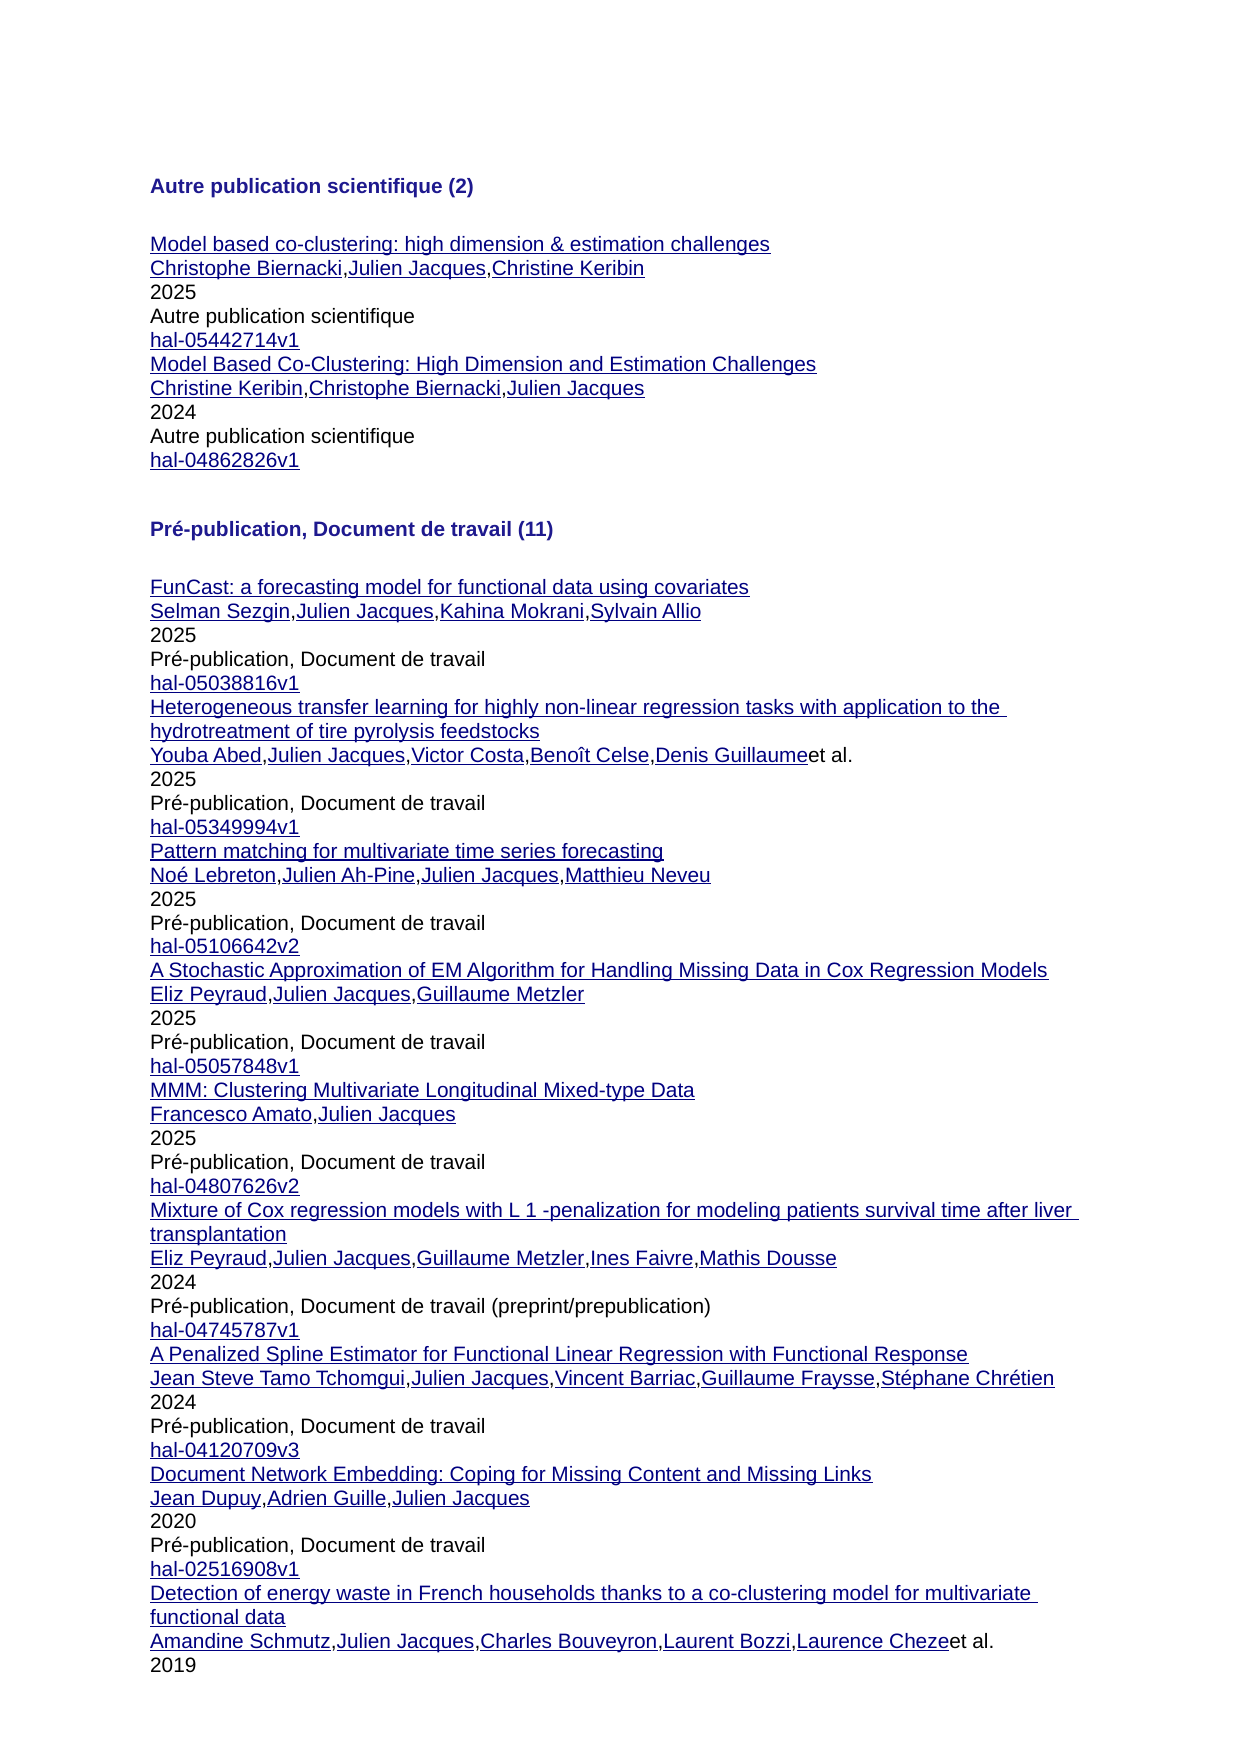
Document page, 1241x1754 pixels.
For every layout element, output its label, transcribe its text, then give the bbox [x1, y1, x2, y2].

table_cell Detection of energy waste in French households thanks to a co-clustering model for multivariate functional data Amandine Schmutz,Julien Jacques,Charles Bouveyron,Laurent Bozzi,Laurence Chezeet al. 2019 [150, 1581, 1090, 1677]
subtitle Pré-publication, Document de travail (11) [150, 517, 1090, 541]
subtitle Autre publication scientifique (2) [150, 174, 1090, 198]
table_cell Document Network Embedding: Coping for Missing Content and Missing Links Jean Dupuy,Adrien Guille,Julien Jacques 2020 Pré-publication, Document de travail hal-02516908v1 [150, 1461, 1090, 1581]
table_cell A Stochastic Approximation of EM Algorithm for Handling Missing Data in Cox Regression Models Eliz Peyraud,Julien Jacques,Guillaume Metzler 2025 Pré-publication, Document de travail hal-05057848v1 [150, 958, 1090, 1078]
table_cell A Penalized Spline Estimator for Functional Linear Regression with Functional Response Jean Steve Tamo Tchomgui,Julien Jacques,Vincent Barriac,Guillaume Fraysse,Stéphane Chrétien 2024 Pré-publication, Document de travail hal-04120709v3 [150, 1342, 1090, 1461]
table_cell Model Based Co-Clustering: High Dimension and Estimation Challenges Christine Keribin,Christophe Biernacki,Julien Jacques 2024 Autre publication scientifique hal-04862826v1 [150, 352, 1090, 472]
table_cell Heterogeneous transfer learning for highly non-linear regression tasks with application to the hydrotreatment of tire pyrolysis feedstocks Youba Abed,Julien Jacques,Victor Costa,Benoît Celse,Denis Guillaumeet al. 2025 Pré-publication, Document de travail hal-05349994v1 [150, 695, 1090, 838]
table_header FunCast: a forecasting model for functional data using covariates Selman Sezgin,Julien Jacques,Kahina Mokrani,Sylvain Allio 2025 Pré-publication, Document de travail hal-05038816v1 [150, 575, 1090, 695]
table_cell Pattern matching for multivariate time series forecasting Noé Lebreton,Julien Ah-Pine,Julien Jacques,Matthieu Neveu 2025 Pré-publication, Document de travail hal-05106642v2 [150, 839, 1090, 958]
table_cell MMM: Clustering Multivariate Longitudinal Mixed-type Data Francesco Amato,Julien Jacques 2025 Pré-publication, Document de travail hal-04807626v2 [150, 1078, 1090, 1198]
table_header Model based co-clustering: high dimension & estimation challenges Christophe Biernacki,Julien Jacques,Christine Keribin 2025 Autre publication scientifique hal-05442714v1 [150, 232, 1090, 352]
table_cell Mixture of Cox regression models with L 1 -penalization for modeling patients survival time after liver transplantation Eliz Peyraud,Julien Jacques,Guillaume Metzler,Ines Faivre,Mathis Dousse 2024 Pré-publication, Document de travail (preprint/prepublication) hal-04745787v1 [150, 1198, 1090, 1342]
